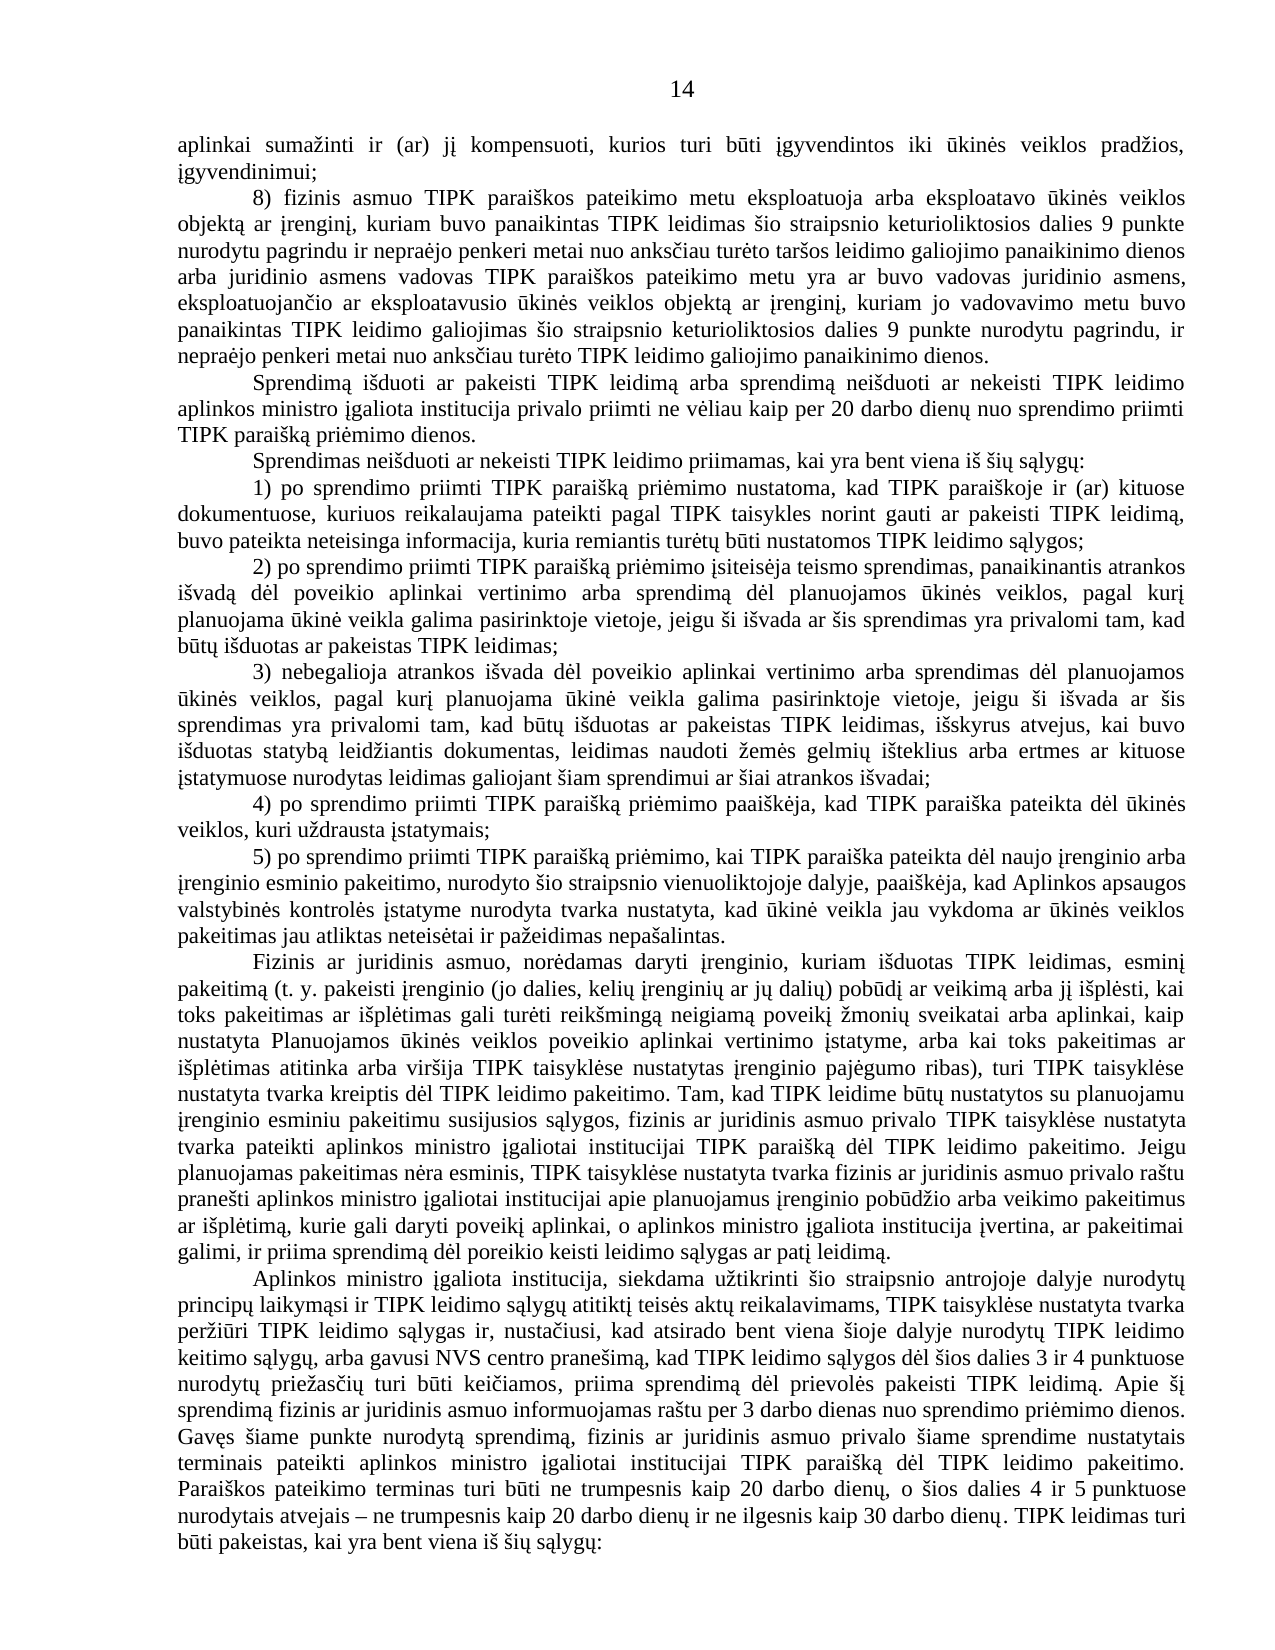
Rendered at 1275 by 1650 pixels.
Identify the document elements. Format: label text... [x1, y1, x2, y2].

text 2) po sprendimo priimti TIPK paraišką priėmimo įsiteisėja teismo sprendimas, panaikinantis atrankos išvadą dėl poveikio aplinkai vertinimo arba sprendimą dėl planuojamos ūkinės veiklos, pagal kurį planuojama ūkinė veikla galima pasirinktoje vietoje, jeigu ši išvada ar šis sprendimas yra privalomi tam, kad būtų išduotas ar pakeistas TIPK leidimas; [177, 553, 1186, 658]
text Aplinkos ministro įgaliota institucija, siekdama užtikrinti šio straipsnio antrojoje dalyje nurodytų principų laikymąsi ir TIPK leidimo sąlygų atitiktį teisės aktų reikalavimams, TIPK taisyklėse nustatyta tvarka peržiūri TIPK leidimo sąlygas ir, nustačiusi, kad atsirado bent viena šioje dalyje nurodytų TIPK leidimo keitimo sąlygų, arba gavusi NVS centro pranešimą, kad TIPK leidimo sąlygos dėl šios dalies 3 ir 4 punktuose nurodytų priežasčių turi būti keičiamos, priima sprendimą dėl prievolės pakeisti TIPK leidimą. Apie šį sprendimą fizinis ar juridinis asmuo informuojamas raštu per 3 darbo dienas nuo sprendimo priėmimo dienos. Gavęs šiame punkte nurodytą sprendimą, fizinis ar juridinis asmuo privalo šiame sprendime nustatytais terminais pateikti aplinkos ministro įgaliotai institucijai TIPK paraišką dėl TIPK leidimo pakeitimo. Paraiškos pateikimo terminas turi būti ne trumpesnis kaip 20 darbo dienų, o šios dalies 4 ir 5 punktuose nurodytais atvejais – ne trumpesnis kaip 20 darbo dienų ir ne ilgesnis kaip 30 darbo dienų. TIPK leidimas turi būti pakeistas, kai yra bent viena iš šių sąlygų: [177, 1264, 1186, 1554]
text 5) po sprendimo priimti TIPK paraišką priėmimo, kai TIPK paraiška pateikta dėl naujo įrenginio arba įrenginio esminio pakeitimo, nurodyto šio straipsnio vienuoliktojoje dalyje, paaiškėja, kad Aplinkos apsaugos valstybinės kontrolės įstatyme nurodyta tvarka nustatyta, kad ūkinė veikla jau vykdoma ar ūkinės veiklos pakeitimas jau atliktas neteisėtai ir pažeidimas nepašalintas. [177, 843, 1186, 948]
text 8) fizinis asmuo TIPK paraiškos pateikimo metu eksploatuoja arba eksploatavo ūkinės veiklos objektą ar įrenginį, kuriam buvo panaikintas TIPK leidimas šio straipsnio keturioliktosios dalies 9 punkte nurodytu pagrindu ir nepraėjo penkeri metai nuo anksčiau turėto taršos leidimo galiojimo panaikinimo dienos arba juridinio asmens vadovas TIPK paraiškos pateikimo metu yra ar buvo vadovas juridinio asmens, eksploatuojančio ar eksploatavusio ūkinės veiklos objektą ar įrenginį, kuriam jo vadovavimo metu buvo panaikintas TIPK leidimo galiojimas šio straipsnio keturioliktosios dalies 9 punkte nurodytu pagrindu, ir nepraėjo penkeri metai nuo anksčiau turėto TIPK leidimo galiojimo panaikinimo dienos. [177, 184, 1186, 368]
text Sprendimas neišduoti ar nekeisti TIPK leidimo priimamas, kai yra bent viena iš šių sąlygų: [177, 448, 1186, 474]
text 3) nebegalioja atrankos išvada dėl poveikio aplinkai vertinimo arba sprendimas dėl planuojamos ūkinės veiklos, pagal kurį planuojama ūkinė veikla galima pasirinktoje vietoje, jeigu ši išvada ar šis sprendimas yra privalomi tam, kad būtų išduotas ar pakeistas TIPK leidimas, išskyrus atvejus, kai buvo išduotas statybą leidžiantis dokumentas, leidimas naudoti žemės gelmių išteklius arba ertmes ar kituose įstatymuose nurodytas leidimas galiojant šiam sprendimui ar šiai atrankos išvadai; [177, 658, 1186, 790]
text 1) po sprendimo priimti TIPK paraišką priėmimo nustatoma, kad TIPK paraiškoje ir (ar) kituose dokumentuose, kuriuos reikalaujama pateikti pagal TIPK taisykles norint gauti ar pakeisti TIPK leidimą, buvo pateikta neteisinga informacija, kuria remiantis turėtų būti nustatomos TIPK leidimo sąlygos; [177, 474, 1186, 553]
text Sprendimą išduoti ar pakeisti TIPK leidimą arba sprendimą neišduoti ar nekeisti TIPK leidimo aplinkos ministro įgaliota institucija privalo priimti ne vėliau kaip per 20 darbo dienų nuo sprendimo priimti TIPK paraišką priėmimo dienos. [177, 368, 1186, 448]
text aplinkai sumažinti ir (ar) jį kompensuoti, kurios turi būti įgyvendintos iki ūkinės veiklos pradžios, įgyvendinimui; [177, 131, 1186, 184]
text 4) po sprendimo priimti TIPK paraišką priėmimo paaiškėja, kad TIPK paraiška pateikta dėl ūkinės veiklos, kuri uždrausta įstatymais; [177, 790, 1186, 843]
text Fizinis ar juridinis asmuo, norėdamas daryti įrenginio, kuriam išduotas TIPK leidimas, esminį pakeitimą (t. y. pakeisti įrenginio (jo dalies, kelių įrenginių ar jų dalių) pobūdį ar veikimą arba jį išplėsti, kai toks pakeitimas ar išplėtimas gali turėti reikšmingą neigiamą poveikį žmonių sveikatai arba aplinkai, kaip nustatyta Planuojamos ūkinės veiklos poveikio aplinkai vertinimo įstatyme, arba kai toks pakeitimas ar išplėtimas atitinka arba viršija TIPK taisyklėse nustatytas įrenginio pajėgumo ribas), turi TIPK taisyklėse nustatyta tvarka kreiptis dėl TIPK leidimo pakeitimo. Tam, kad TIPK leidime būtų nustatytos su planuojamu įrenginio esminiu pakeitimu susijusios sąlygos, fizinis ar juridinis asmuo privalo TIPK taisyklėse nustatyta tvarka pateikti aplinkos ministro įgaliotai institucijai TIPK paraišką dėl TIPK leidimo pakeitimo. Jeigu planuojamas pakeitimas nėra esminis, TIPK taisyklėse nustatyta tvarka fizinis ar juridinis asmuo privalo raštu pranešti aplinkos ministro įgaliotai institucijai apie planuojamus įrenginio pobūdžio arba veikimo pakeitimus ar išplėtimą, kurie gali daryti poveikį aplinkai, o aplinkos ministro įgaliota institucija įvertina, ar pakeitimai galimi, ir priima sprendimą dėl poreikio keisti leidimo sąlygas ar patį leidimą. [177, 948, 1186, 1264]
